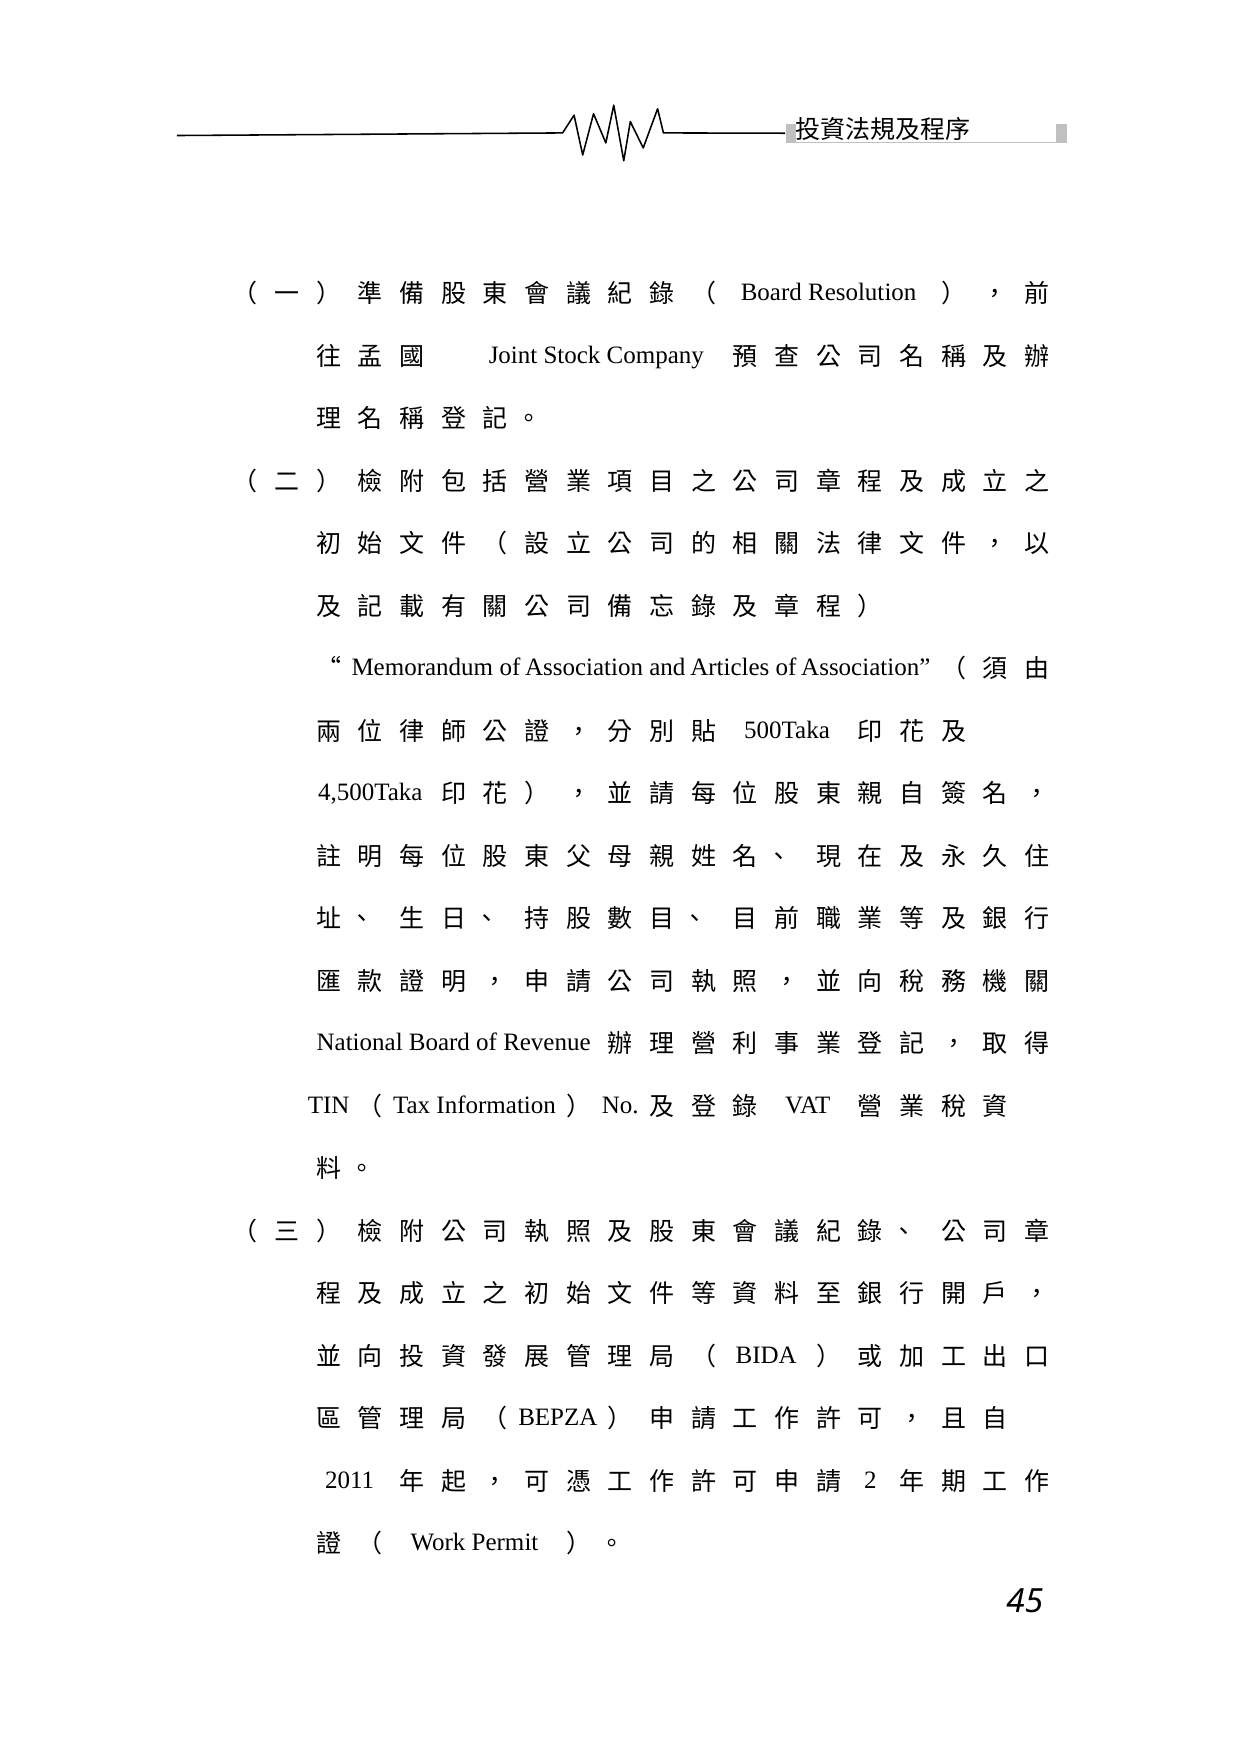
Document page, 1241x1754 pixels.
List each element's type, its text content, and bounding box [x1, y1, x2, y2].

text （二）檢附包括營業項目之公司章程及成立之初始文件（設立公司的相關法律文件，以及記載有關公司備忘錄及章程）“Memorandum of Association and Articles of Association”（須由兩位律師公證，分別貼500Taka印花及4,500Taka印花），並請每位股東親自簽名，註明每位股東父母親姓名、現在及永久住址、生日、持股數目、目前職業等及銀行匯款證明，申請公司執照，並向稅務機關National Board of Revenue辦理營利事業登記，取得TIN（Tax Information）No.及登錄VAT營業稅資料。 [207, 438, 1058, 1188]
text （三）檢附公司執照及股東會議紀錄、公司章程及成立之初始文件等資料至銀行開戶，並向投資發展管理局（BIDA）或加工出口區管理局（BEPZA）申請工作許可，且自2011年起，可憑工作許可申請2年期工作證（Work Permit）。 [207, 1188, 1058, 1563]
text （一）準備股東會議紀錄（Board Resolution），前往孟國 Joint Stock Company 預查公司名稱及辦理名稱登記。 [207, 250, 1058, 438]
